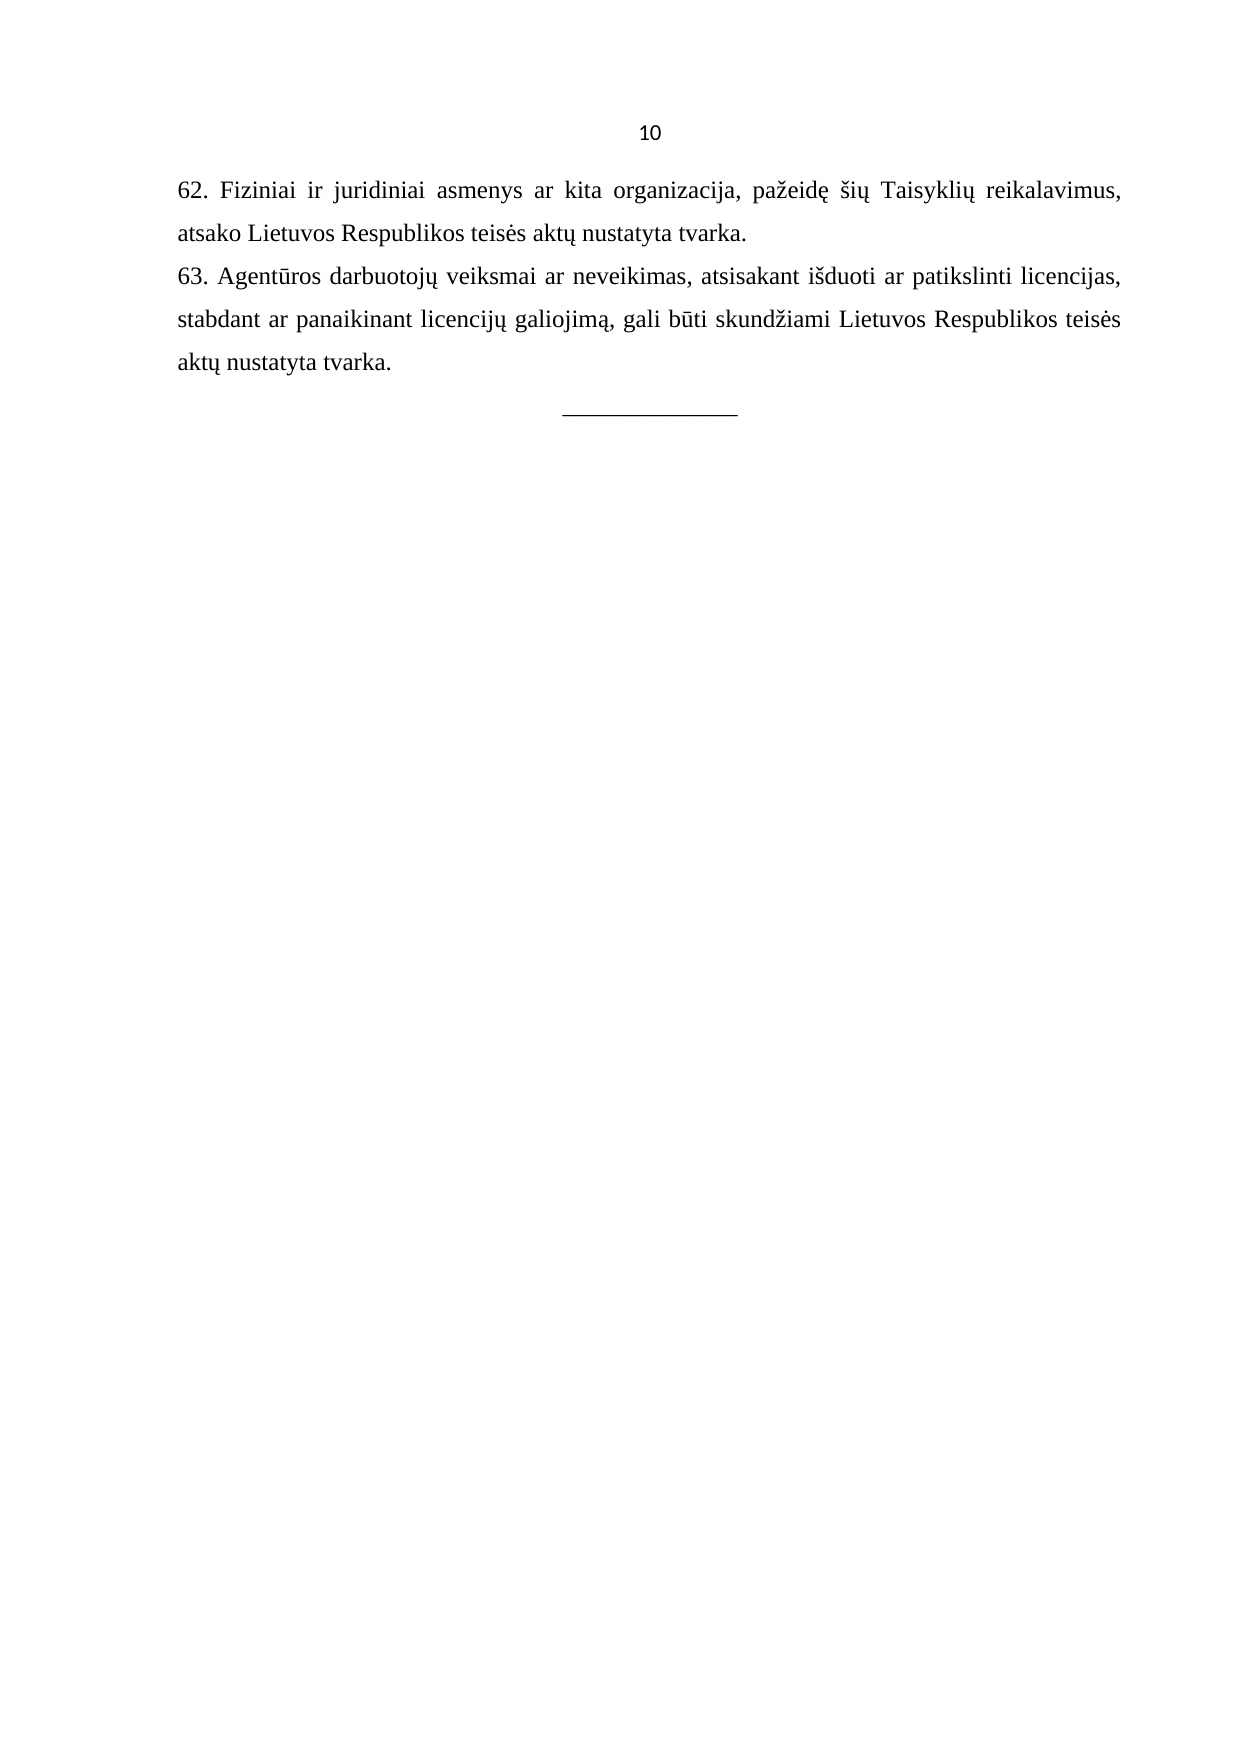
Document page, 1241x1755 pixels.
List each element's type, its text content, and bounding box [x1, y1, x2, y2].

text ______________ [177, 391, 1122, 419]
text 62. Fiziniai ir juridiniai asmenys ar kita organizacija, pažeidę šių Taisyklių reikalavimus, atsako Lietuvos Respublikos teisės aktų nustatyta tvarka. [177, 175, 1122, 247]
text 63. Agentūros darbuotojų veiksmai ar neveikimas, atsisakant išduoti ar patikslinti licencijas, stabdant ar panaikinant licencijų galiojimą, gali būti skundžiami Lietuvos Respublikos teisės aktų nustatyta tvarka. [177, 261, 1122, 376]
